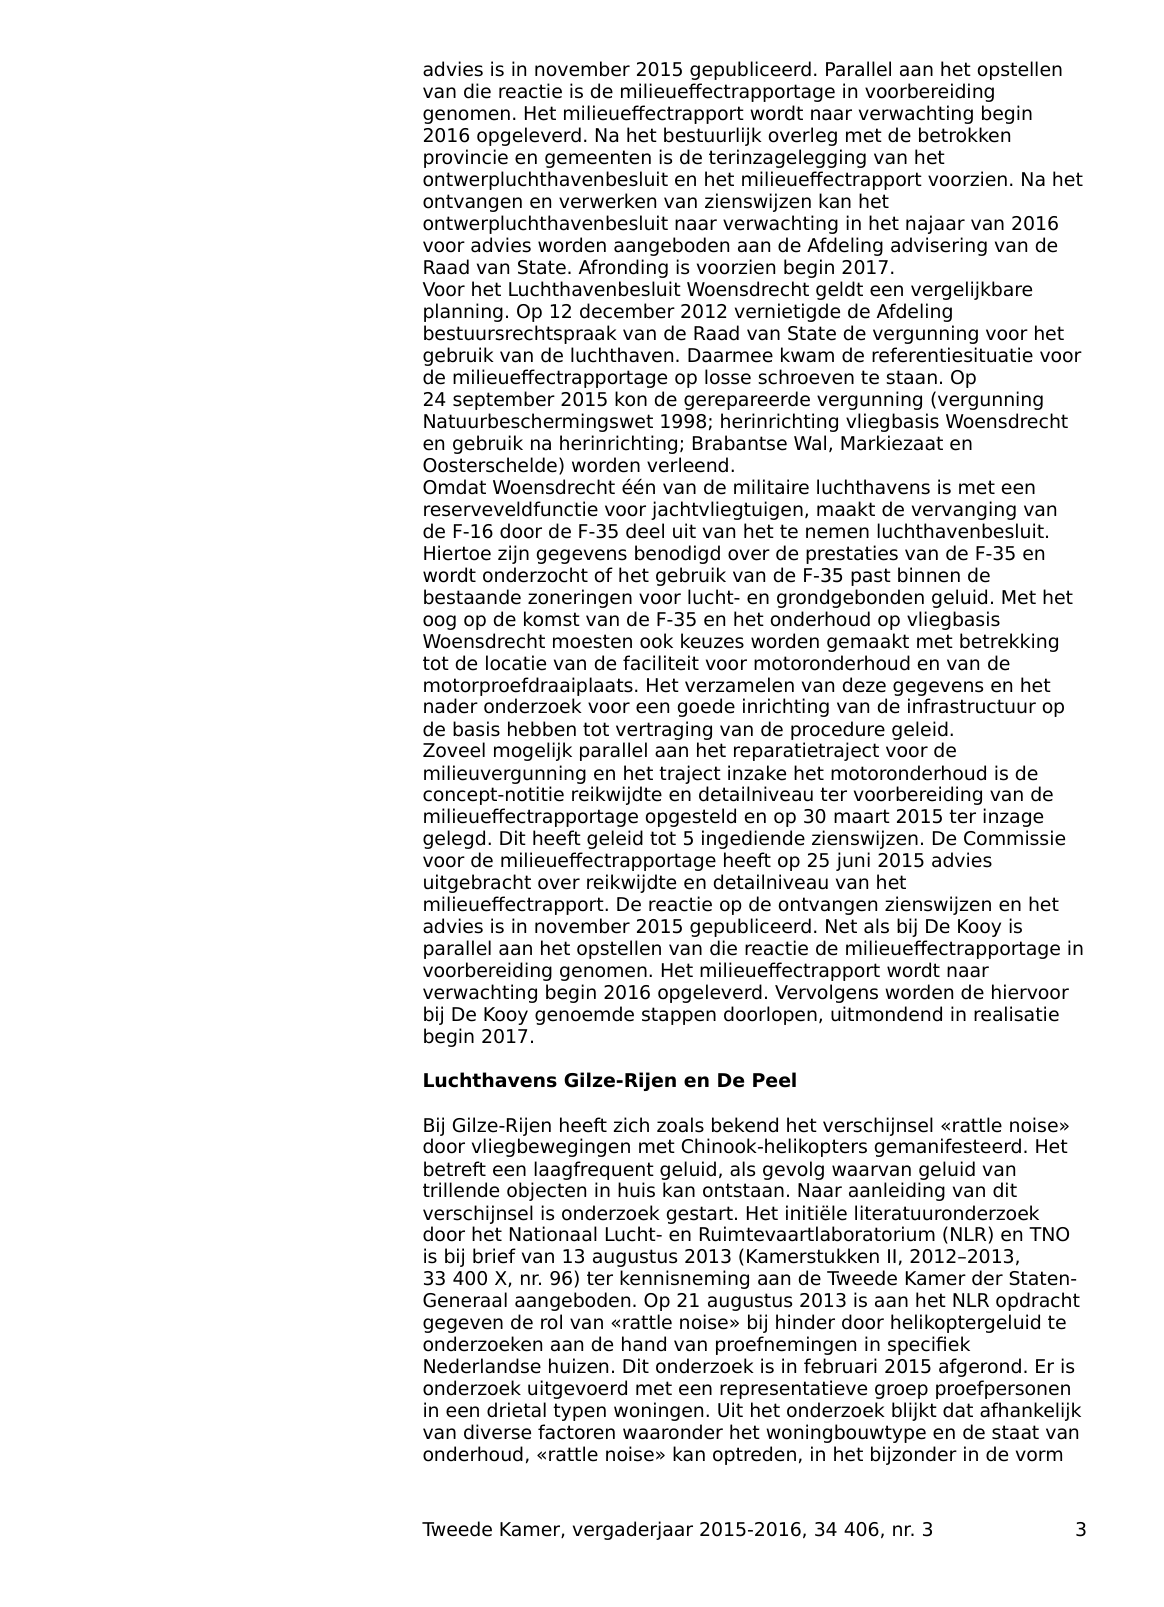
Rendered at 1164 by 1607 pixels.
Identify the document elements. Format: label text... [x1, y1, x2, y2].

text Zoveel mogelijk parallel aan het reparatietraject voor de milieuvergunning en het traject inzake het motoronderhoud is de concept-notitie reikwijdte en detailniveau ter voorbereiding van de milieueffectrapportage opgesteld en op 30 maart 2015 ter inzage gelegd. Dit heeft geleid tot 5 ingediende zienswijzen. De Commissie voor de milieueffectrapportage heeft op 25 juni 2015 advies uitgebracht over reikwijdte en detailniveau van het milieueffectrapport. De reactie op de ontvangen zienswijzen en het advies is in november 2015 gepubliceerd. Net als bij De Kooy is parallel aan het opstellen van die reactie de milieueffectrapportage in voorbereiding genomen. Het milieueffectrapport wordt naar verwachting begin 2016 opgeleverd. Vervolgens worden de hiervoor bij De Kooy genoemde stappen doorlopen, uitmondend in realisatie begin 2017. [422, 740, 1087, 1048]
subtitle Luchthavens Gilze-Rijen en De Peel [422, 1070, 1087, 1092]
text Bij Gilze-Rijen heeft zich zoals bekend het verschijnsel «rattle noise» door vliegbewegingen met Chinook-helikopters gemanifesteerd. Het betreft een laagfrequent geluid, als gevolg waarvan geluid van trillende objecten in huis kan ontstaan. Naar aanleiding van dit verschijnsel is onderzoek gestart. Het initiële literatuuronderzoek door het Nationaal Lucht- en Ruimtevaartlaboratorium (NLR) en TNO is bij brief van 13 augustus 2013 (Kamerstukken II, 2012–2013, 33 400 X, nr. 96) ter kennisneming aan de Tweede Kamer der Staten-Generaal aangeboden. Op 21 augustus 2013 is aan het NLR opdracht gegeven de rol van «rattle noise» bij hinder door helikoptergeluid te onderzoeken aan de hand van proefnemingen in specifiek Nederlandse huizen. Dit onderzoek is in februari 2015 afgerond. Er is onderzoek uitgevoerd met een representatieve groep proefpersonen in een drietal typen woningen. Uit het onderzoek blijkt dat afhankelijk van diverse factoren waaronder het woningbouwtype en de staat van onderhoud, «rattle noise» kan optreden, in het bijzonder in de vorm [422, 1114, 1087, 1466]
text advies is in november 2015 gepubliceerd. Parallel aan het opstellen van die reactie is de milieueffectrapportage in voorbereiding genomen. Het milieueffectrapport wordt naar verwachting begin 2016 opgeleverd. Na het bestuurlijk overleg met de betrokken provincie en gemeenten is de terinzagelegging van het ontwerpluchthavenbesluit en het milieueffectrapport voorzien. Na het ontvangen en verwerken van zienswijzen kan het ontwerpluchthavenbesluit naar verwachting in het najaar van 2016 voor advies worden aangeboden aan de Afdeling advisering van de Raad van State. Afronding is voorzien begin 2017. [422, 59, 1087, 279]
text Voor het Luchthavenbesluit Woensdrecht geldt een vergelijkbare planning. Op 12 december 2012 vernietigde de Afdeling bestuursrechtspraak van de Raad van State de vergunning voor het gebruik van de luchthaven. Daarmee kwam de referentiesituatie voor de milieueffectrapportage op losse schroeven te staan. Op 24 september 2015 kon de gerepareerde vergunning (vergunning Natuurbeschermingswet 1998; herinrichting vliegbasis Woensdrecht en gebruik na herinrichting; Brabantse Wal, Markiezaat en Oosterschelde) worden verleend. [422, 279, 1087, 477]
text Omdat Woensdrecht één van de militaire luchthavens is met een reserveveldfunctie voor jachtvliegtuigen, maakt de vervanging van de F-16 door de F-35 deel uit van het te nemen luchthavenbesluit. Hiertoe zijn gegevens benodigd over de prestaties van de F-35 en wordt onderzocht of het gebruik van de F-35 past binnen de bestaande zoneringen voor lucht- en grondgebonden geluid. Met het oog op de komst van de F-35 en het onderhoud op vliegbasis Woensdrecht moesten ook keuzes worden gemaakt met betrekking tot de locatie van de faciliteit voor motoronderhoud en van de motorproefdraaiplaats. Het verzamelen van deze gegevens en het nader onderzoek voor een goede inrichting van de infrastructuur op de basis hebben tot vertraging van de procedure geleid. [422, 477, 1087, 740]
